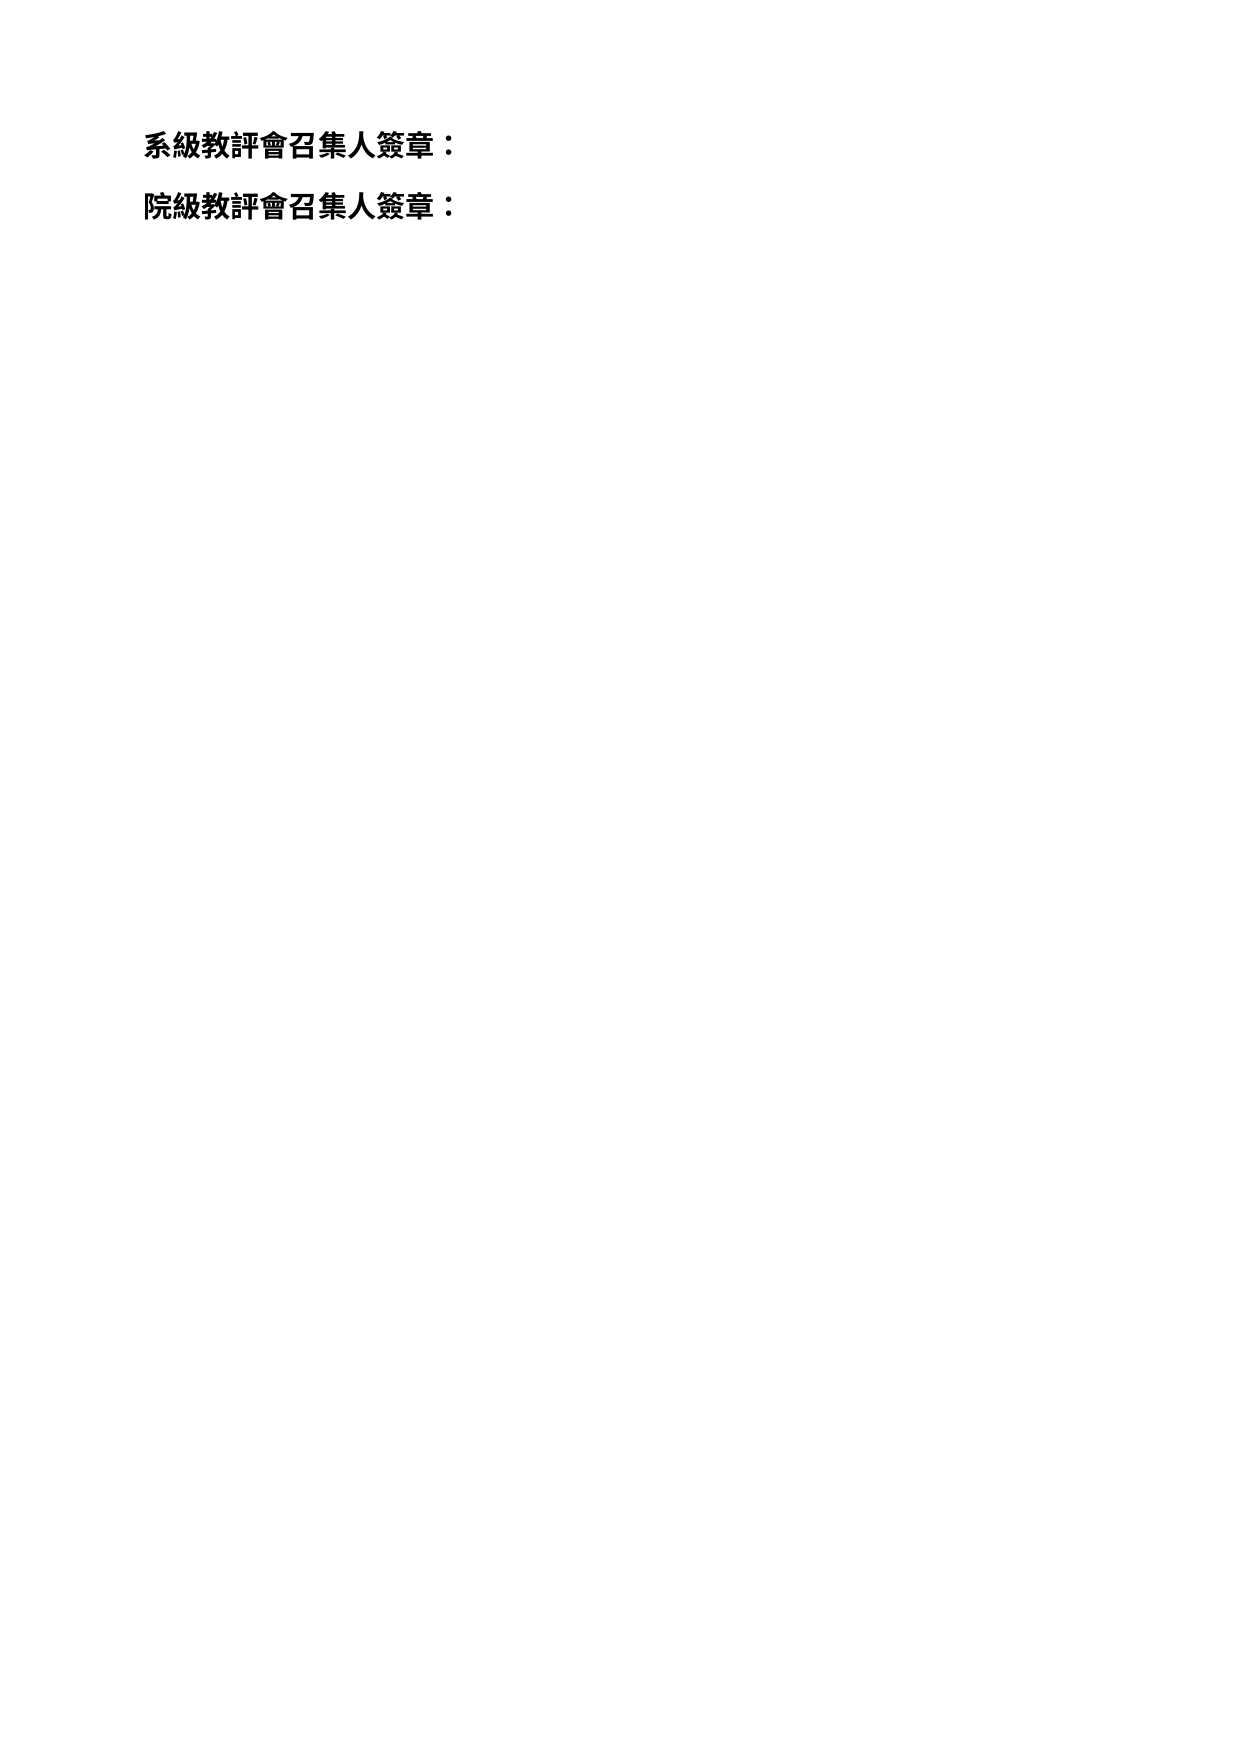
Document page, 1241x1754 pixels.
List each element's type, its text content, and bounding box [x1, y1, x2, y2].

text 院級教評會召集人簽章： [143, 184, 1053, 226]
text 系級教評會召集人簽章： [143, 123, 1053, 165]
